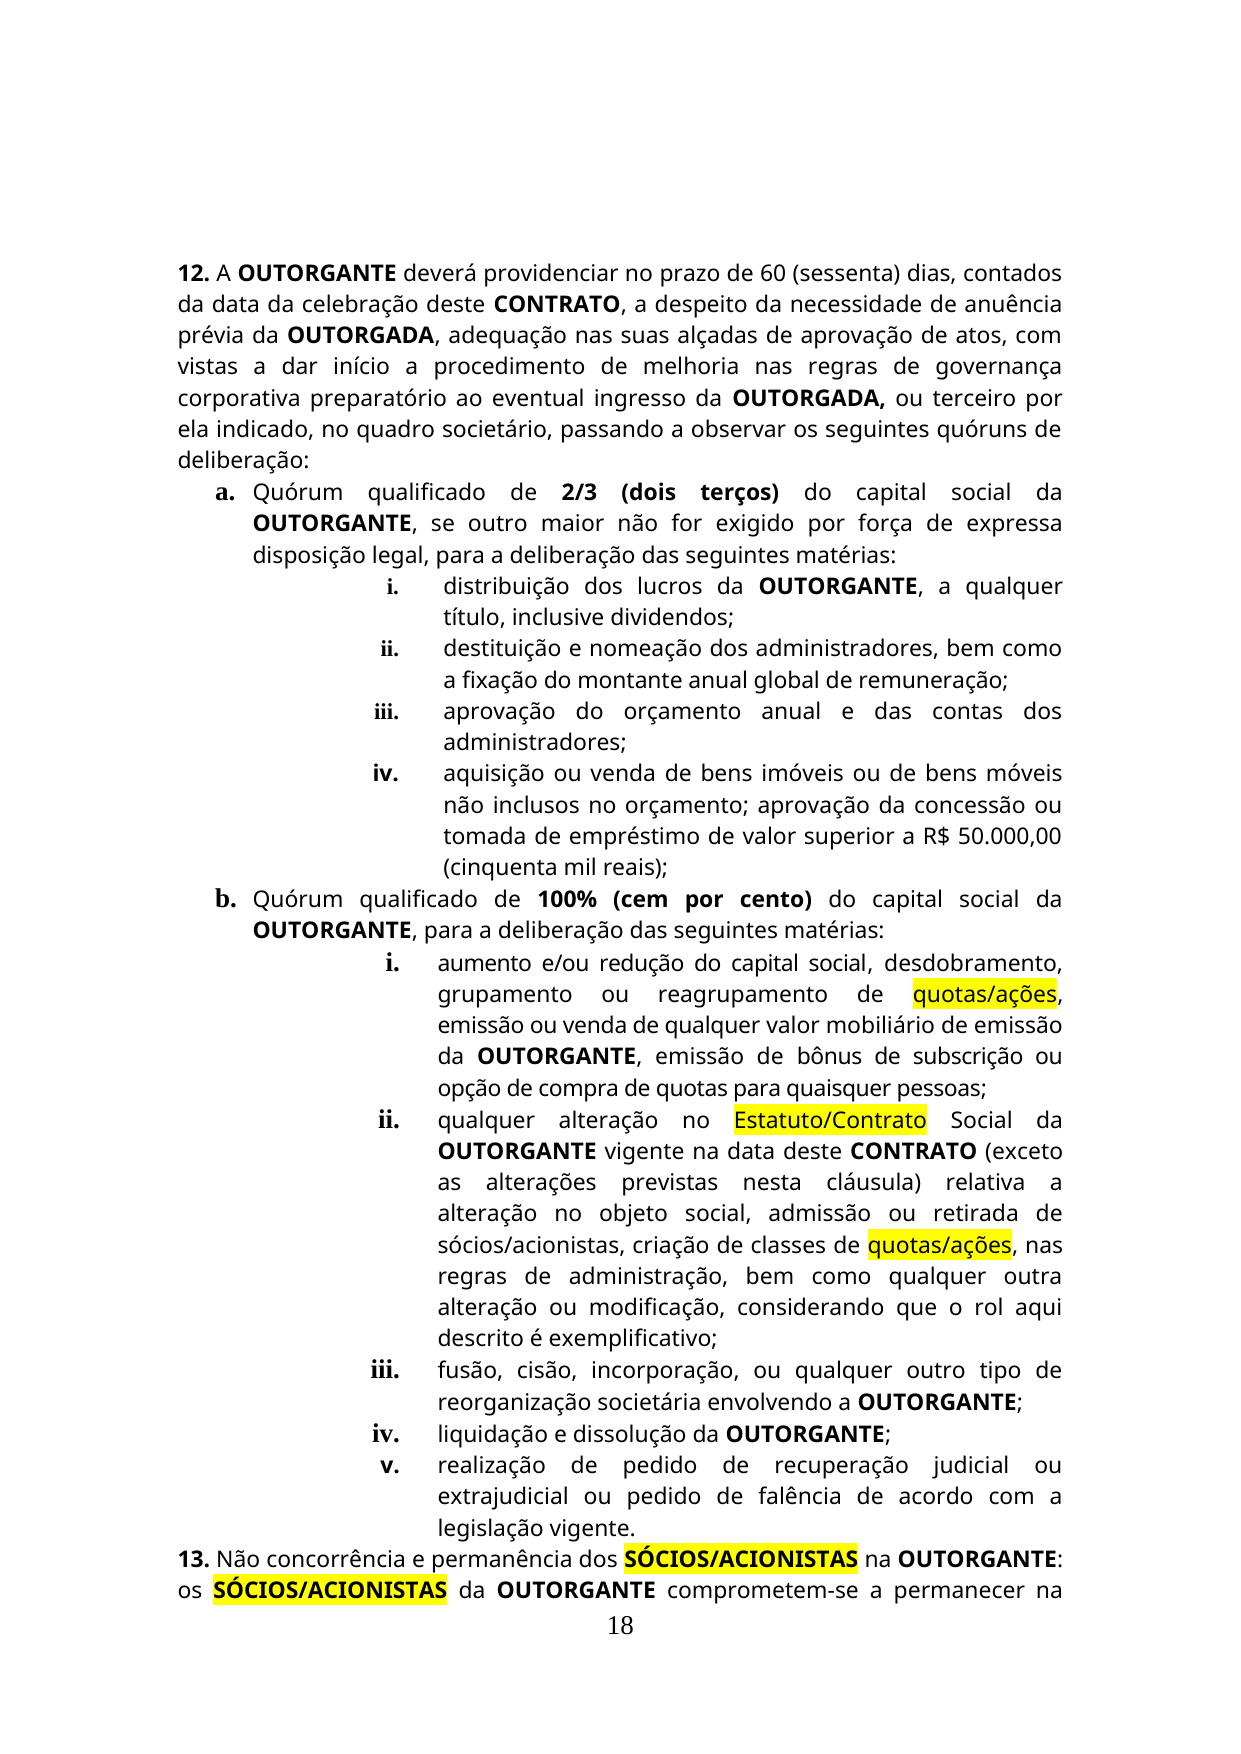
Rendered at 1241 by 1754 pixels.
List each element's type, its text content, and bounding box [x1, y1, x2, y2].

list destituição e nomeação dos administradores, bem como a fixação do montante anual global de remuneração; [399, 632, 1063, 695]
list aumento e/ou redução do capital social, desdobramento, grupamento ou reagrupamento de quotas/ações, emissão ou venda de qualquer valor mobiliário de emissão da OUTORGANTE, emissão de bônus de subscrição ou opção de compra de quotas para quaisquer pessoas; [400, 946, 1063, 1103]
list qualquer alteração no Estatuto/Contrato Social da OUTORGANTE vigente na data deste CONTRATO (exceto as alterações previstas nesta cláusula) relativa a alteração no objeto social, admissão ou retirada de sócios/acionistas, criação de classes de quotas/ações, nas regras de administração, bem como qualquer outra alteração ou modificação, considerando que o rol aqui descrito é exemplificativo; [400, 1103, 1063, 1353]
list Quórum qualificado de 100% (cem por cento) do capital social da OUTORGANTE, para a deliberação das seguintes matérias: [215, 882, 1063, 946]
list 13. Não concorrência e permanência dos SÓCIOS/ACIONISTAS na OUTORGANTE: os SÓCIOS/ACIONISTAS da OUTORGANTE comprometem-se a permanecer na [177, 1543, 1063, 1605]
list aquisição ou venda de bens imóveis ou de bens móveis não inclusos no orçamento; aprovação da concessão ou tomada de empréstimo de valor superior a R$ 50.000,00 (cinquenta mil reais); [399, 757, 1063, 882]
list 12. A OUTORGANTE deverá providenciar no prazo de 60 (sessenta) dias, contados da data da celebração deste CONTRATO, a despeito da necessidade de anuência prévia da OUTORGADA, adequação nas suas alçadas de aprovação de atos, com vistas a dar início a procedimento de melhoria nas regras de governança corporativa preparatório ao eventual ingresso da OUTORGADA, ou terceiro por ela indicado, no quadro societário, passando a observar os seguintes quóruns de deliberação: [177, 256, 1063, 475]
list Quórum qualificado de 2/3 (dois terços) do capital social da OUTORGANTE, se outro maior não for exigido por força de expressa disposição legal, para a deliberação das seguintes matérias: [215, 475, 1063, 570]
list liquidação e dissolução da OUTORGANTE; [400, 1417, 1063, 1449]
list aprovação do orçamento anual e das contas dos administradores; [399, 695, 1063, 757]
list distribuição dos lucros da OUTORGANTE, a qualquer título, inclusive dividendos; [399, 570, 1063, 632]
list realização de pedido de recuperação judicial ou extrajudicial ou pedido de falência de acordo com a legislação vigente. [400, 1449, 1063, 1543]
list fusão, cisão, incorporação, ou qualquer outro tipo de reorganização societária envolvendo a OUTORGANTE; [400, 1353, 1063, 1417]
